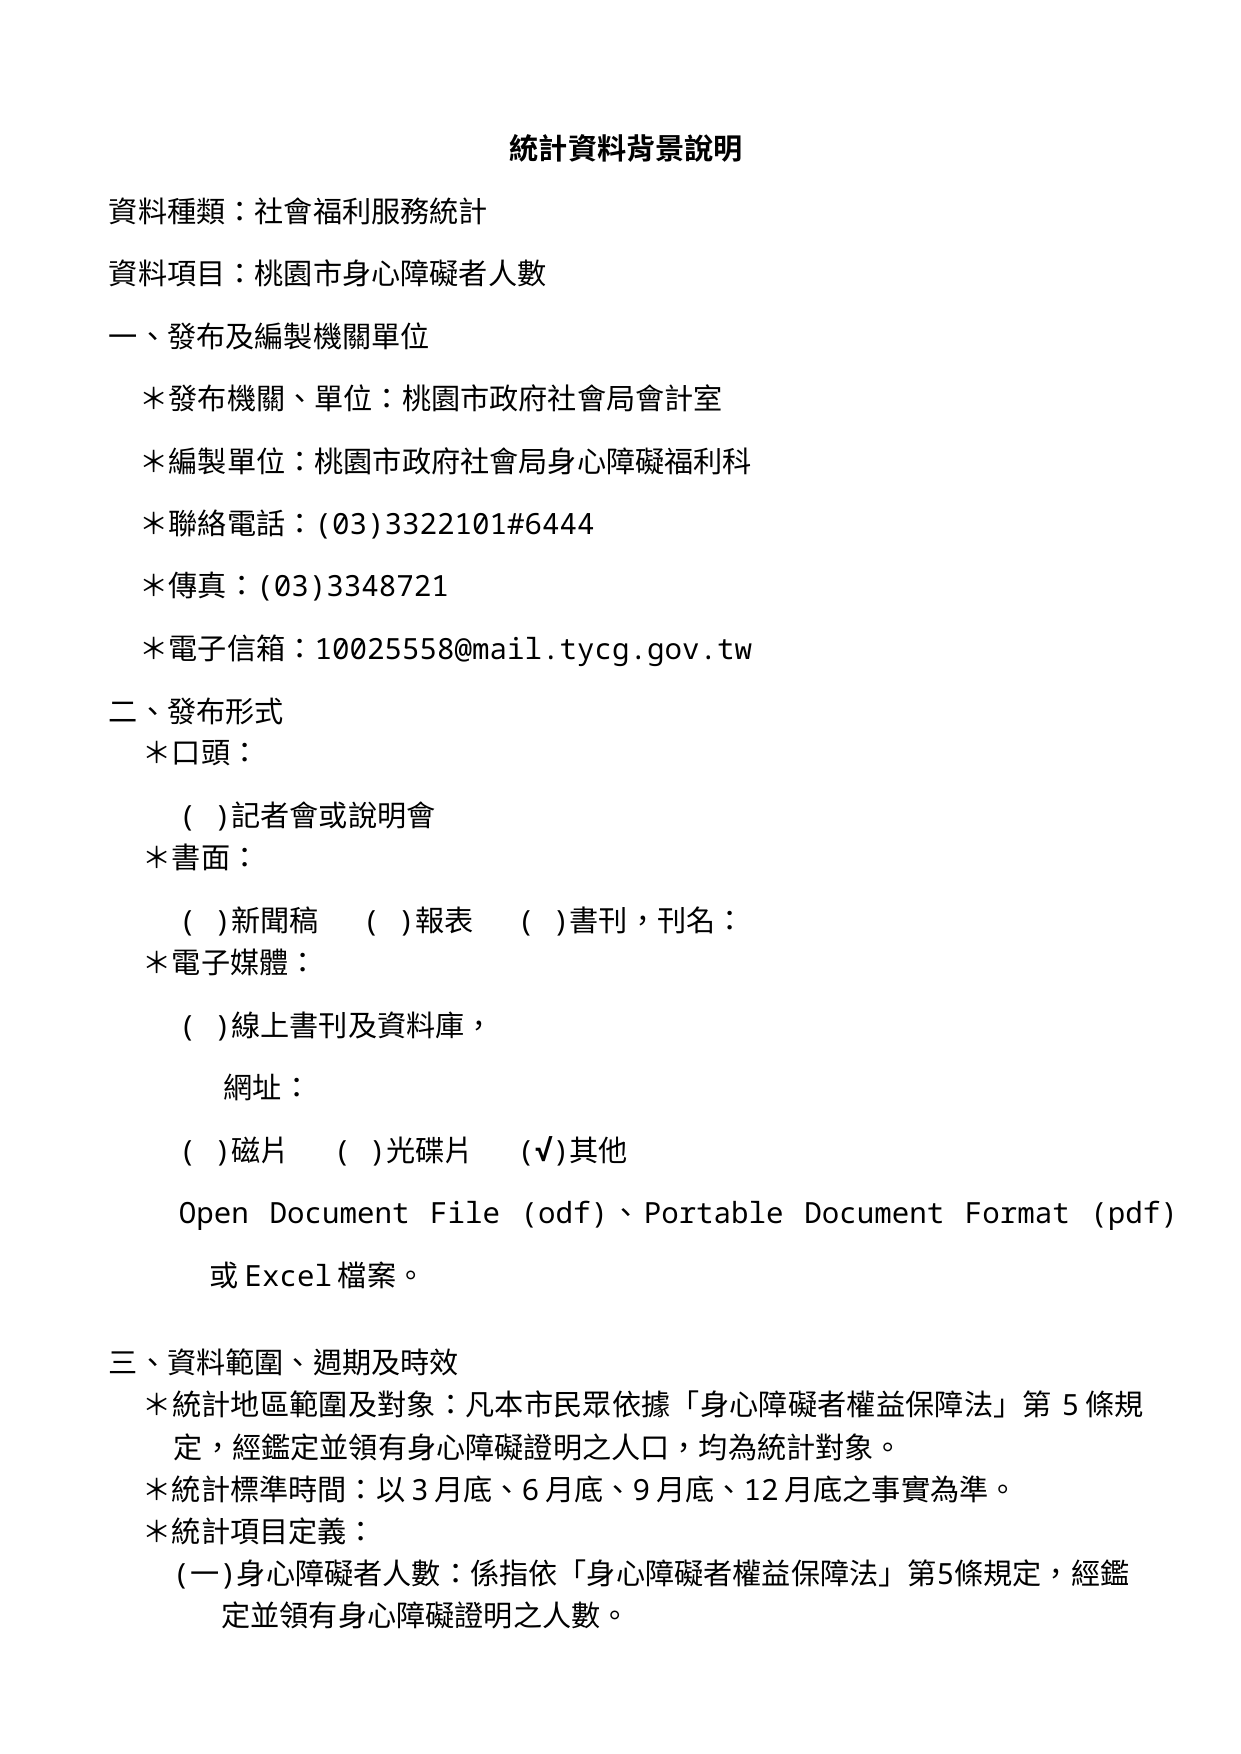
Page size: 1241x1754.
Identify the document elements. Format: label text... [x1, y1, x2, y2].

table_header 統計資料背景說明 資料種類：社會福利服務統計 資料項目：桃園市身心障礙者人數 一、發布及編製機關單位 ＊發布機關、單位：桃園市政府社會局會計室 ＊編製單位：桃園市政府社會局身心障礙福利科 ＊聯絡電話：(03)3322101#6444 ＊傳真：(03)3348721 ＊電子信箱：10025558@mail.tycg.gov.tw 二、發布形式 ＊口頭： ( )記者會或說明會 ＊書面： ( )新聞稿 ( )報表 ( )書刊，刊名： ＊電子媒體： ( )線上書刊及資料庫， 網址： ( )磁片 ( )光碟片 (√)其他 Open Document File (odf)、Portable Document Format (pdf) 或Excel檔案。 三、資料範圍、週期及時效 ＊統計地區範圍及對象：凡本市民眾依據「身心障礙者權益保障法」第5條規定，經鑑定並領有身心障礙證明之人口，均為統計對象。 ＊統計標準時間：以3月底、6月底、9月底、12月底之事實為準。 ＊統計項目定義： (一)身心障礙者人數：係指依「身心障礙者權益保障法」第5條規定，經鑑定並領有身心障礙證明之人數。 1.(報表一)：本表係統計按身心障礙證明上註記之ICD診斷編碼對應之舊制障礙類別之人數；跨舊制障礙類別人數填列於「多重障礙」一欄。 2.(報表二)：本表係統計按身心障礙證明上註記之新制ICF障礙類別之人數；各類別均統計僅該單一類別之人數；跨障礙類別人數填列於「跨兩類別以上」一欄。 3.(報表三)：本表係統計按身心障礙證明上註記之新制ICF障礙類別之人數，若有跨障礙類別時，則同時計列，故總計為重複之人次。 (二)障礙等級別：係指依「身心障礙等級」所核列之障礙等級。 (三)跨兩類別以上：係指身心障礙證明障礙類別欄記載兩類別以上之身心障礙者。 (四)「其他(含舊制轉換新制暫無法歸類)」：係指無法歸類於新制法定1～8類者，其中包括舊制轉換新制暫無法歸類者。 ＊統計單位：人、人次。 ＊統計分類：橫項依「鄉鎮市區別」及「障礙等級別」分；縱項依「障礙類別」及「性別」分。 ＊發布週期(指資料編製或產生之頻率，如月、季、年等)：季。 ＊時效(指統計標準時間至資料發布時間之間隔時間）：25日。 ＊資料變革：無。 四、公開資料發布訊息 ＊預告發布日期(含預告方式及週期)：每季終了後25日(遇假日順延)以報表、網際網路發布。 ＊同步發送單位(說明資料發布時同步發送之單位或可同步查得該資料之網址)：衛生福利部統計處、桃園市政府主計處。 五、資料品質 ＊統計指標編製方法與資料來源說明：依據桃園市政府所登記身心障礙者人數資料彙編。。 ＊統計資料交叉查核及確保資料合理性之機制（說明各項資料之相互關係及不同資料來源之相關統計差異性）： (一)總計=「視覺障礙」+「聽覺機能障礙」+「平衡機能障礙」+「聲音機能或語言機能障礙」+「肢體障礙」+「智能障礙」+「重要器官失去功能」+「顏面損傷」+「植物人」+「失智症」+「自閉症」+「慢性精神病患」+「多重障礙」+「頑性(難治型)癲癇症」+「因罕見疾病而致身心功能障礙」+「其他」+「新制類別無法對應舊制類別」。 (二)各障礙別等級之總和=「極重度」+「重度」+「中度」+「輕度」。 六、須注意及預定改變之事項（說明預定修正之資料、定義、統計方法等及其修正原因）：無。 七、其他事項：無。 [98, 105, 1155, 1635]
